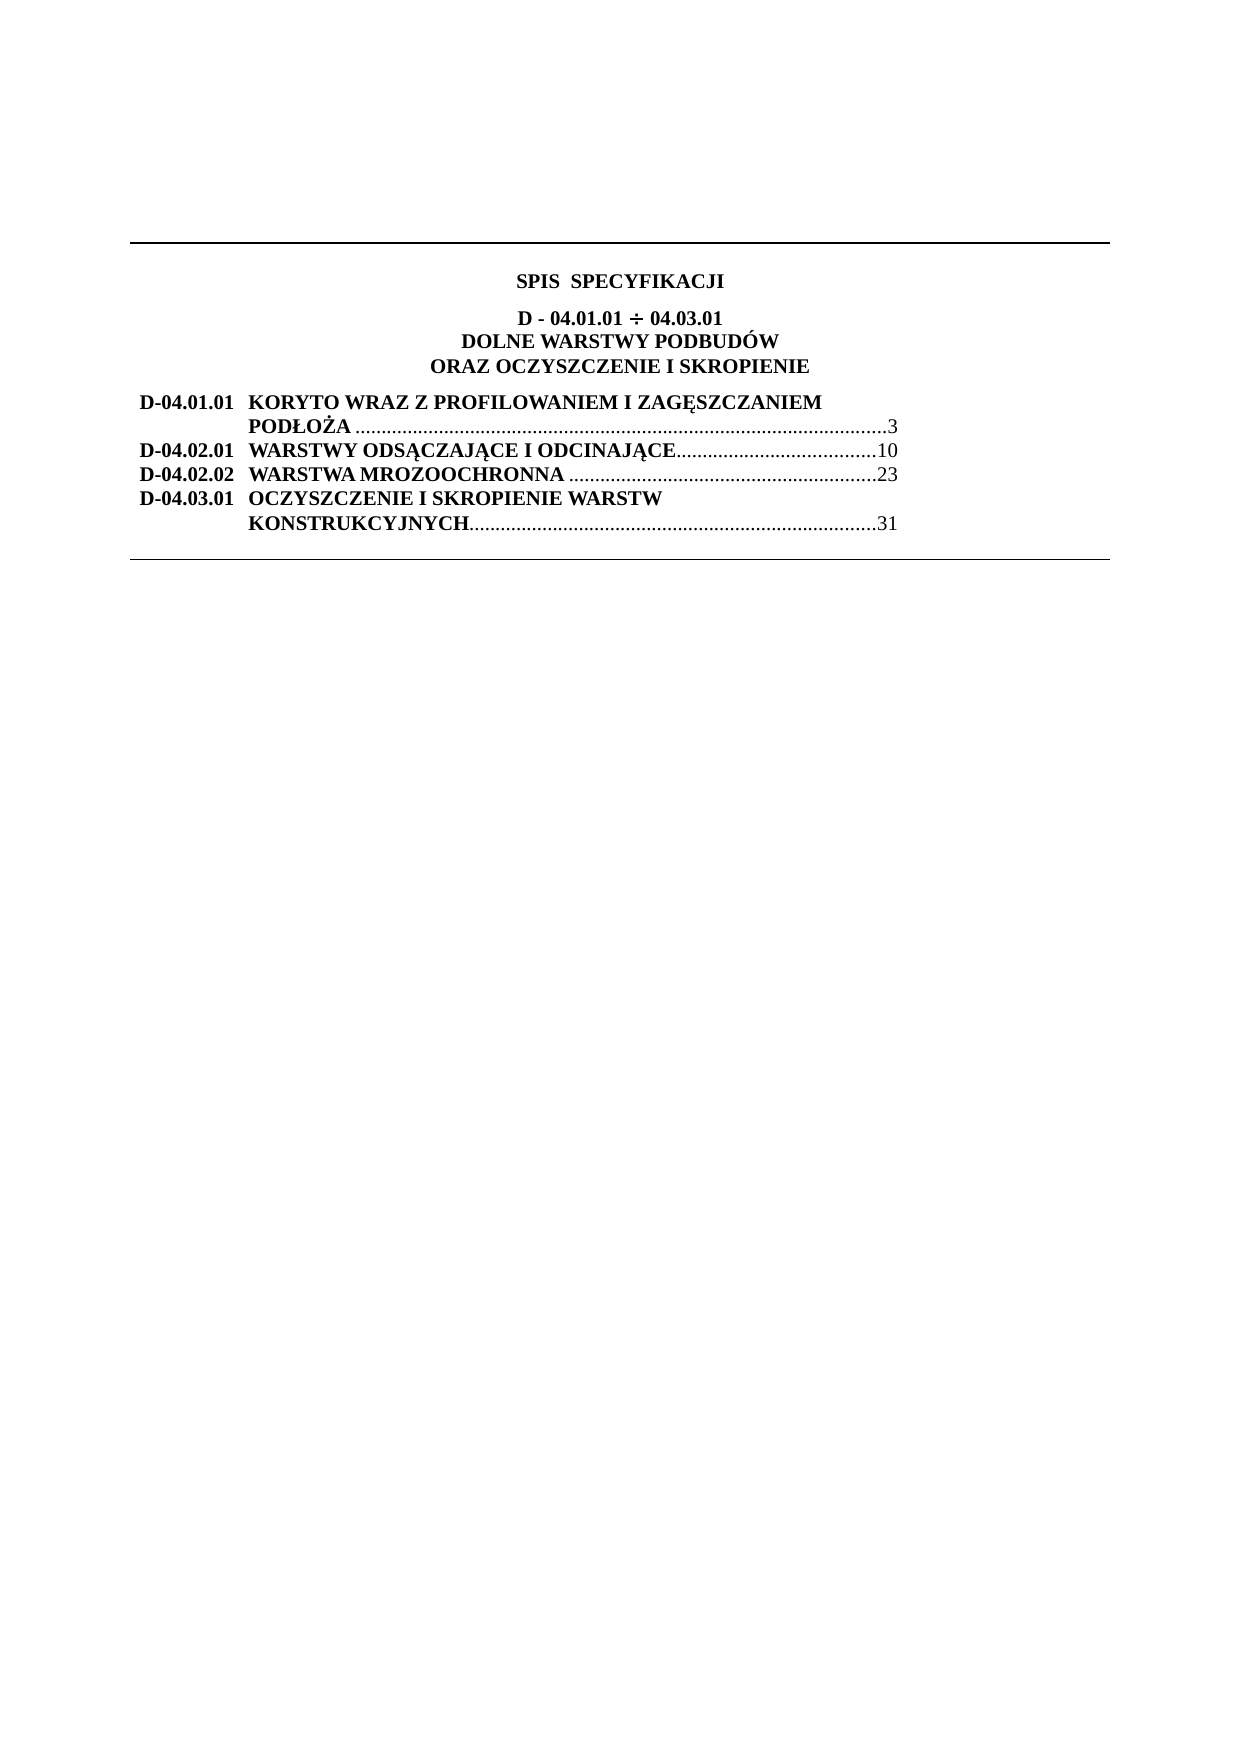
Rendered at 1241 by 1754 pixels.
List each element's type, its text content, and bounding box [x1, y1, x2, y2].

text D - 04.01.01  04.03.01 [130, 305, 1110, 329]
text DOLNE WARSTWY PODBUDÓW [130, 329, 1110, 353]
text SPIS SPECYFIKACJI [130, 269, 1110, 293]
text D-04.03.01 OCZYSZCZENIE I SKROPIENIE WARSTW [139, 486, 1110, 510]
text D-04.02.01 WARSTWY ODSĄCZAJĄCE I ODCINAJĄCE 10 [139, 438, 1110, 462]
text KONSTRUKCYJNYCH 31 [139, 510, 1110, 534]
text PODŁOŻA 3 [139, 414, 1110, 438]
text D-04.02.02 WARSTWA MROZOOCHRONNA 23 [139, 462, 1110, 486]
text ORAZ OCZYSZCZENIE I SKROPIENIE [130, 353, 1110, 378]
text D-04.01.01 KORYTO WRAZ Z PROFILOWANIEM I ZAGĘSZCZANIEM [139, 390, 1110, 414]
